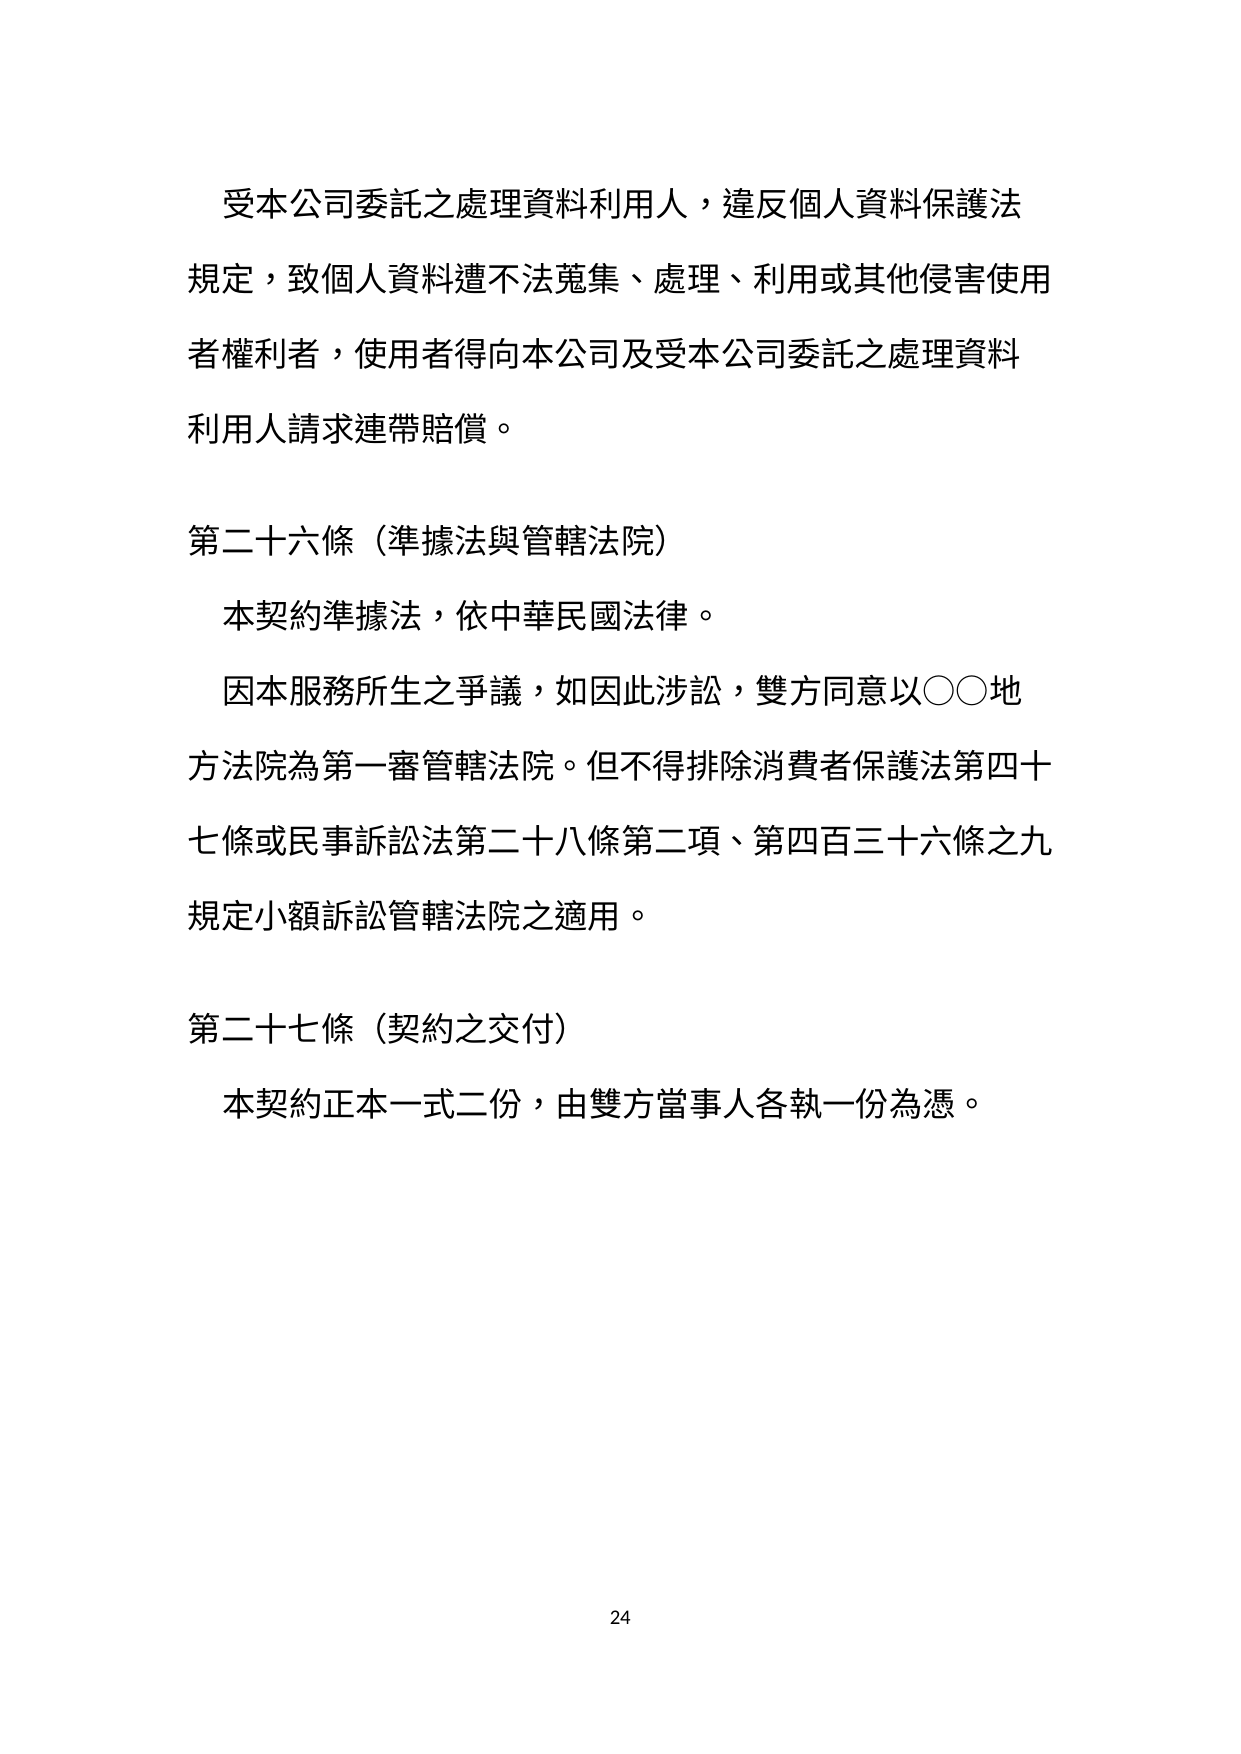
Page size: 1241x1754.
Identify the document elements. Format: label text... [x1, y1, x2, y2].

text 第二十六條（準據法與管轄法院） [187, 502, 1053, 577]
text 本契約準據法，依中華民國法律。 [187, 577, 1053, 652]
text 第二十七條（契約之交付） [187, 989, 1053, 1064]
text 受本公司委託之處理資料利用人，違反個人資料保護法規定，致個人資料遭不法蒐集、處理、利用或其他侵害使用者權利者，使用者得向本公司及受本公司委託之處理資料利用人請求連帶賠償。 [187, 164, 1053, 464]
text 因本服務所生之爭議，如因此涉訟，雙方同意以○○地方法院為第一審管轄法院。但不得排除消費者保護法第四十七條或民事訴訟法第二十八條第二項、第四百三十六條之九規定小額訴訟管轄法院之適用。 [187, 652, 1053, 952]
text 本契約正本一式二份，由雙方當事人各執一份為憑。 [187, 1064, 1053, 1139]
